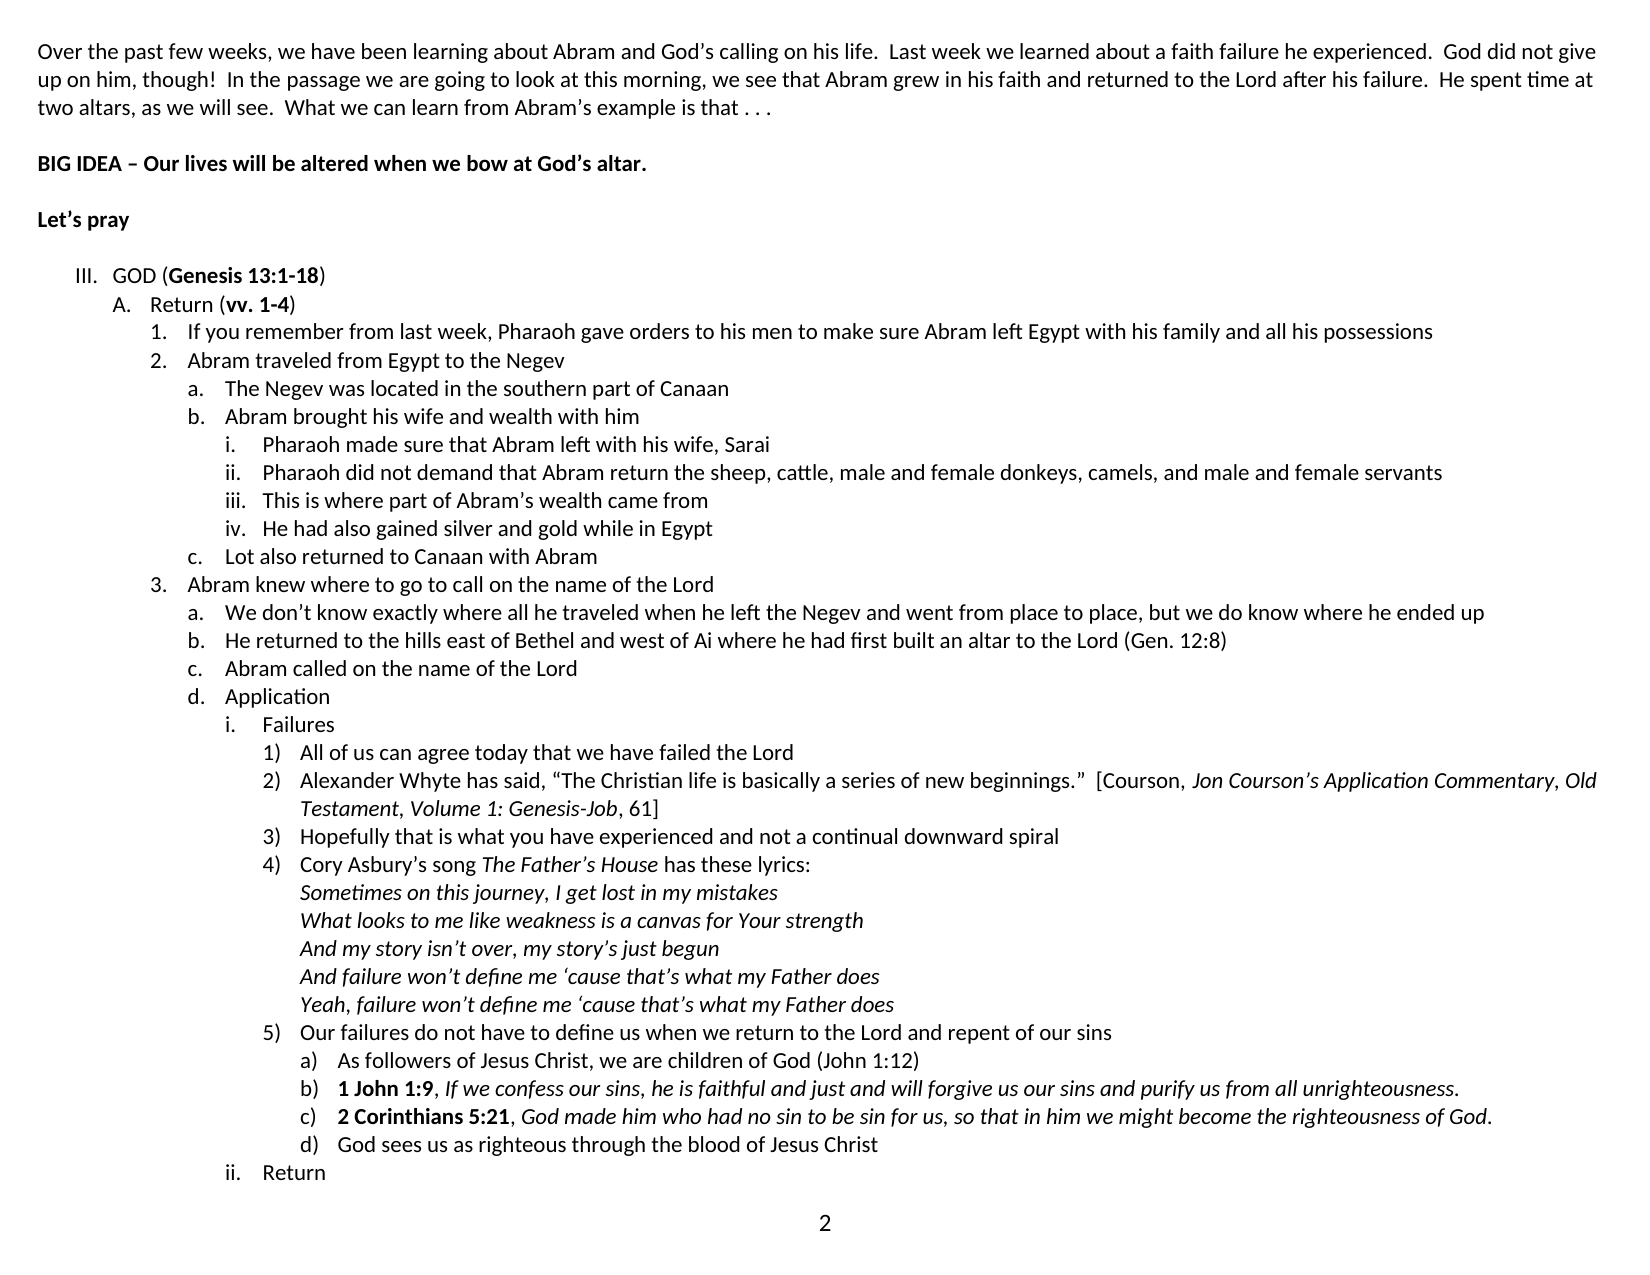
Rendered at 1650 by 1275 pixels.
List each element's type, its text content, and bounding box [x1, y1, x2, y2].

list Our failures do not have to define us when we return to the Lord and repent of our sins [262, 1018, 1612, 1046]
text BIG IDEA – Our lives will be altered when we bow at God’s altar. [37, 149, 1612, 178]
list Alexander Whyte has said, “The Christian life is basically a series of new beginnings.” [Courson, Jon Courson’s Application Commentary, Old Testament, Volume 1: Genesis-Job, 61] [262, 766, 1612, 822]
text Let’s pray [37, 206, 1612, 234]
list Lot also returned to Canaan with Abram [187, 542, 1612, 570]
list Abram called on the name of the Lord [187, 654, 1612, 682]
list Failures [225, 710, 1612, 738]
list Abram brought his wife and wealth with him [187, 402, 1612, 430]
list Abram traveled from Egypt to the Negev [150, 346, 1612, 374]
list GOD (Genesis 13:1-18) [75, 262, 1612, 290]
list Pharaoh did not demand that Abram return the sheep, cattle, male and female donkeys, camels, and male and female servants [225, 458, 1612, 486]
list The Negev was located in the southern part of Canaan [187, 374, 1612, 402]
list Application [187, 682, 1612, 710]
list We don’t know exactly where all he traveled when he left the Negev and went from place to place, but we do know where he ended up [187, 598, 1612, 626]
list As followers of Jesus Christ, we are children of God (John 1:12) [300, 1046, 1612, 1074]
list Hopefully that is what you have experienced and not a continual downward spiral [262, 822, 1612, 850]
list This is where part of Abram’s wealth came from [225, 486, 1612, 514]
list Abram knew where to go to call on the name of the Lord [150, 570, 1612, 598]
list He had also gained silver and gold while in Egypt [225, 514, 1612, 542]
list 1 John 1:9, If we confess our sins, he is faithful and just and will forgive us our sins and purify us from all unrighteousness. [300, 1074, 1612, 1102]
list All of us can agree today that we have failed the Lord [262, 738, 1612, 766]
list Return (vv. 1-4) [112, 290, 1612, 318]
list Cory Asbury’s song The Father’s House has these lyrics: Sometimes on this journey, I get lost in my mistakes What looks to me like weakness is a canvas for Your strength And my story isn’t over, my story’s just begun And failure won’t define me ‘cause that’s what my Father does Yeah, failure won’t define me ‘cause that’s what my Father does [262, 850, 1612, 1018]
list Return [225, 1158, 1612, 1186]
list 2 Corinthians 5:21, God made him who had no sin to be sin for us, so that in him we might become the righteousness of God. [300, 1102, 1612, 1130]
list Pharaoh made sure that Abram left with his wife, Sarai [225, 430, 1612, 458]
text Over the past few weeks, we have been learning about Abram and God’s calling on his life. Last week we learned about a faith failure he experienced. God did not give up on him, though! In the passage we are going to look at this morning, we see that Abram grew in his faith and returned to the Lord after his failure. He spent time at two altars, as we will see. What we can learn from Abram’s example is that . . . [37, 37, 1612, 122]
list He returned to the hills east of Bethel and west of Ai where he had first built an altar to the Lord (Gen. 12:8) [187, 626, 1612, 654]
list If you remember from last week, Pharaoh gave orders to his men to make sure Abram left Egypt with his family and all his possessions [150, 318, 1612, 346]
list God sees us as righteous through the blood of Jesus Christ [300, 1130, 1612, 1158]
